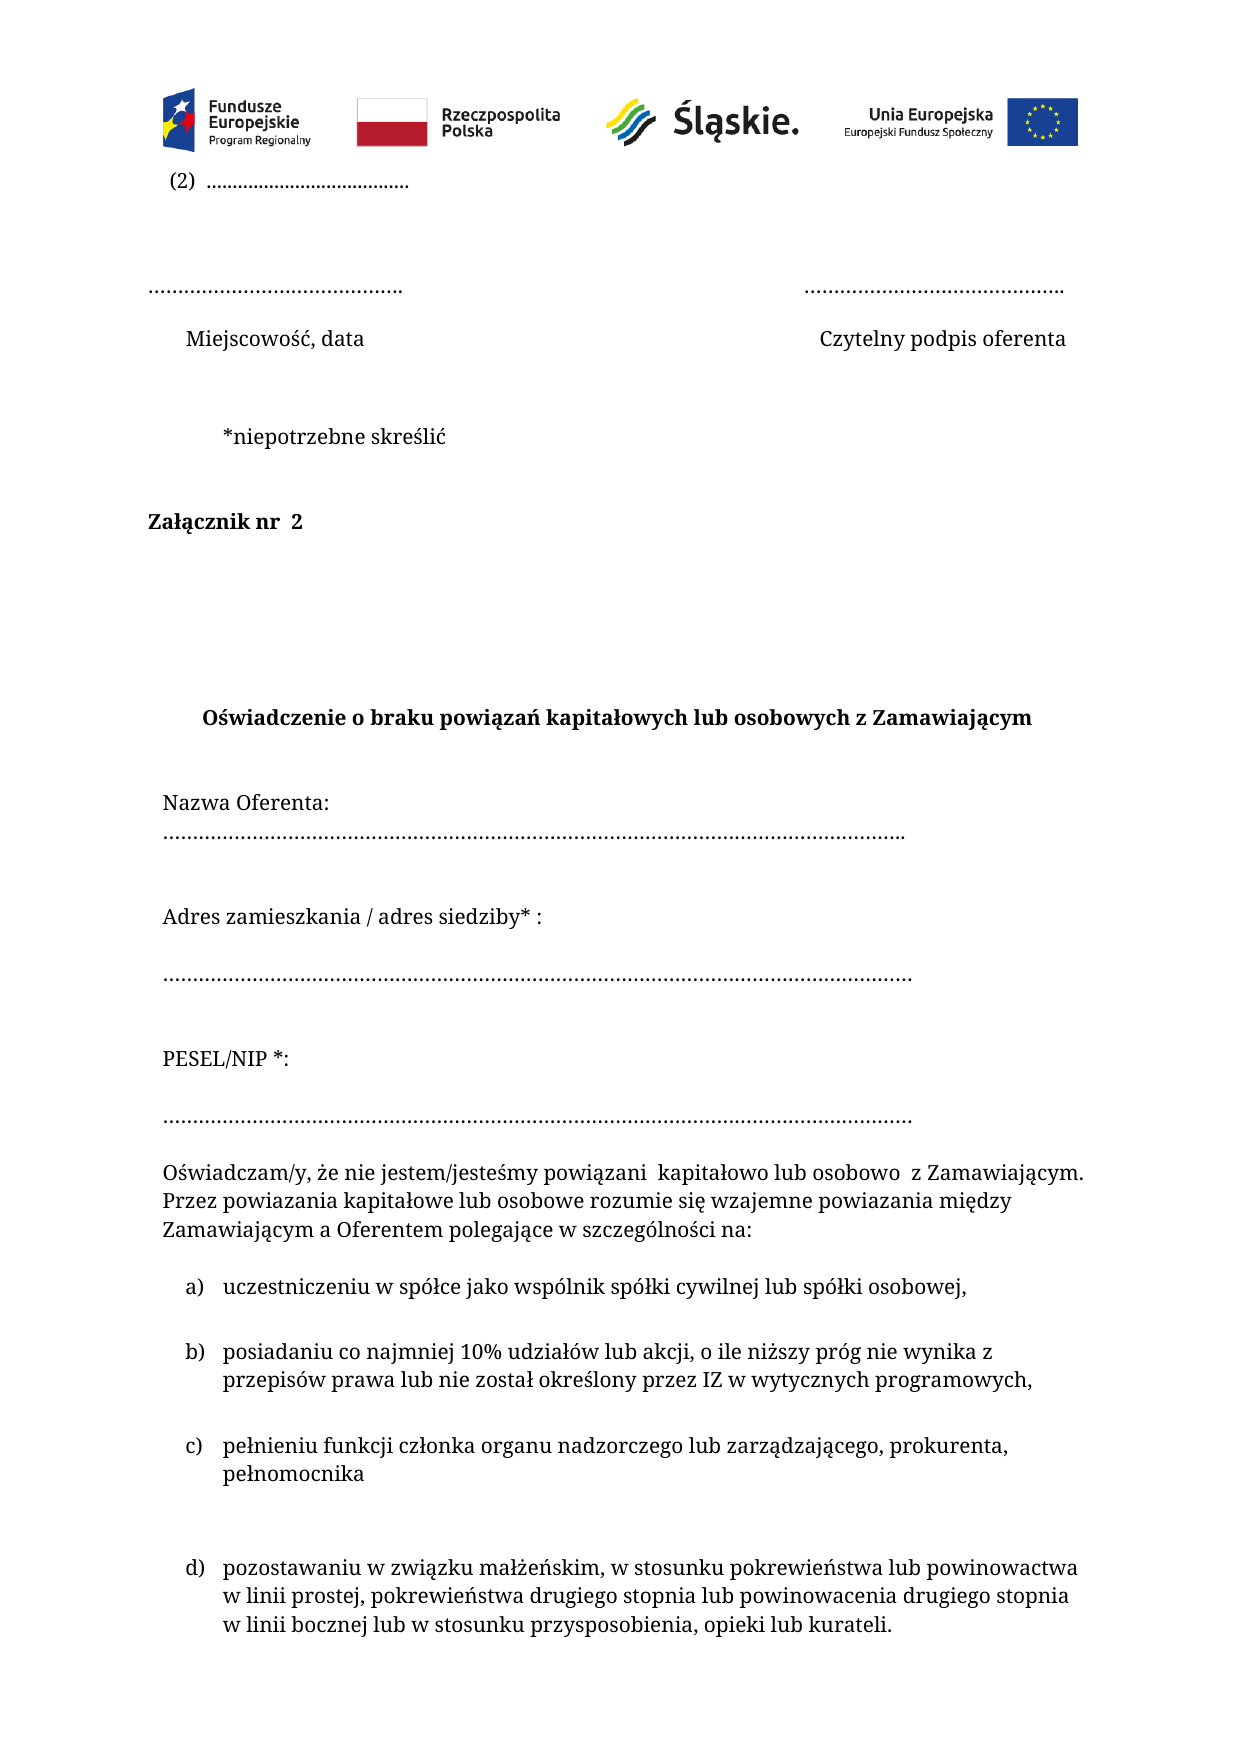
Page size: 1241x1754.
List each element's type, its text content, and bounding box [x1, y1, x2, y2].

text PESEL/NIP *: [162, 1044, 1093, 1073]
list posiadaniu co najmniej 10% udziałów lub akcji, o ile niższy próg nie wynika z przepisów prawa lub nie został określony przez IZ w wytycznych programowych, [185, 1337, 1093, 1394]
text ……………………………………. …………………………………….. [148, 271, 1093, 299]
text (2) ....................................... [148, 167, 1093, 195]
text Miejscowość, data Czytelny podpis oferenta [148, 324, 1093, 353]
text …………………………………………………………………………………………………………….. [162, 817, 1093, 845]
list uczestniczeniu w spółce jako wspólnik spółki cywilnej lub spółki osobowej, [185, 1272, 1093, 1300]
text ……………………………………………………………………………………………………………… [162, 1101, 1093, 1130]
text ……………………………………………………………………………………………………………… [162, 959, 1093, 987]
text *niepotrzebne skreślić [223, 422, 1093, 451]
list pozostawaniu w związku małżeńskim, w stosunku pokrewieństwa lub powinowactwa w linii prostej, pokrewieństwa drugiego stopnia lub powinowacenia drugiego stopnia w linii bocznej lub w stosunku przysposobienia, opieki lub kurateli. [185, 1553, 1093, 1638]
text Oświadczam/y, że nie jestem/jesteśmy powiązani kapitałowo lub osobowo z Zamawiającym. [162, 1158, 1093, 1187]
text Załącznik nr 2 [148, 507, 1093, 536]
list pełnieniu funkcji członka organu nadzorczego lub zarządzającego, prokurenta, pełnomocnika [185, 1431, 1093, 1488]
text Nazwa Oferenta: [162, 788, 1093, 817]
text Oświadczenie o braku powiązań kapitałowych lub osobowych z Zamawiającym [148, 703, 1093, 732]
text Adres zamieszkania / adres siedziby* : [162, 902, 1093, 931]
text Przez powiazania kapitałowe lub osobowe rozumie się wzajemne powiazania między Zamawiającym a Oferentem polegające w szczególności na: [162, 1187, 1093, 1243]
